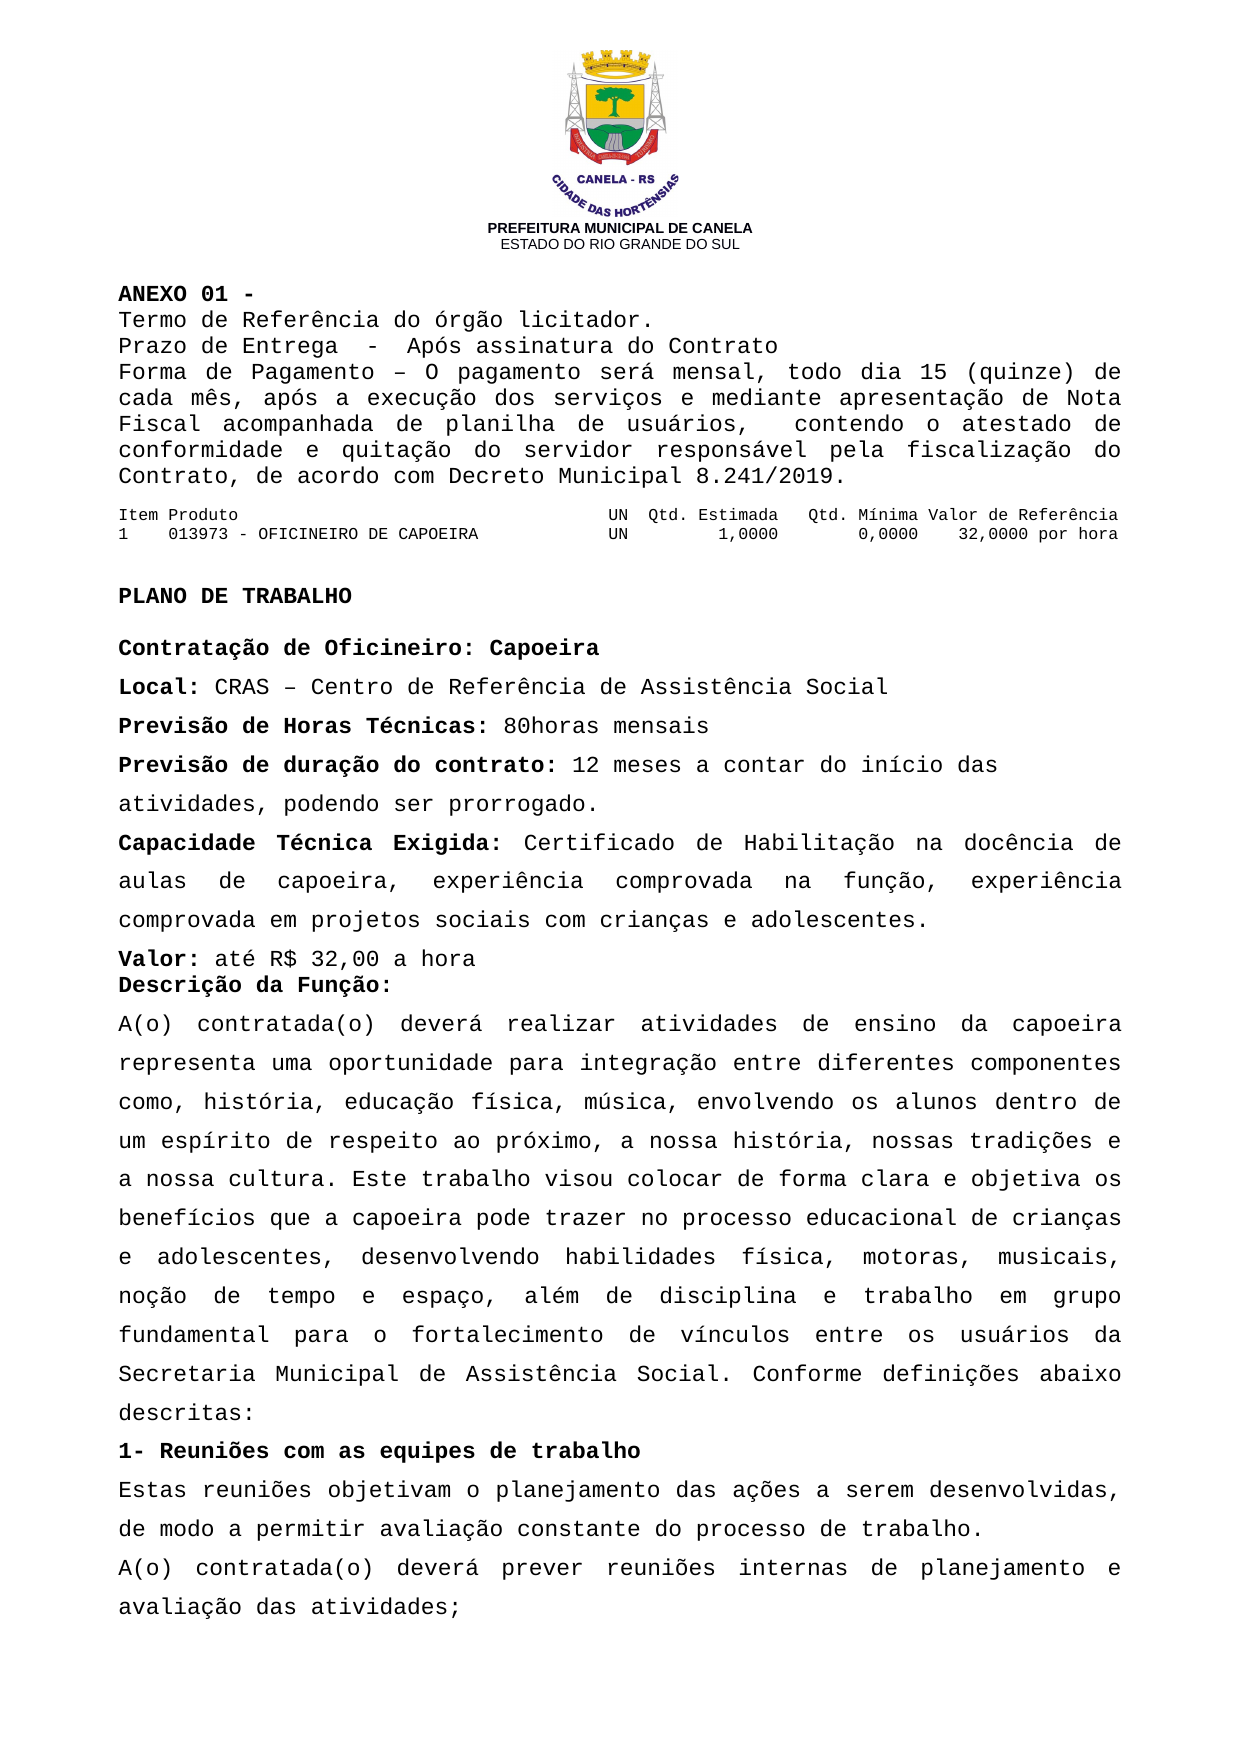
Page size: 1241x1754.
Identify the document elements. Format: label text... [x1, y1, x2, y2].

text Estas reuniões objetivam o planejamento das ações a serem desenvolvidas, de modo a permitir avaliação constante do processo de trabalho. [118, 1479, 1122, 1543]
text 1- Reuniões com as equipes de trabalho [118, 1440, 1122, 1466]
text A(o) contratada(o) deverá realizar atividades de ensino da capoeira representa uma oportunidade para integração entre diferentes componentes como, história, educação física, música, envolvendo os alunos dentro de um espírito de respeito ao próximo, a nossa história, nossas tradições e a nossa cultura. Este trabalho visou colocar de forma clara e objetiva os benefícios que a capoeira pode trazer no processo educacional de crianças e adolescentes, desenvolvendo habilidades física, motoras, musicais, noção de tempo e espaço, além de disciplina e trabalho em grupo fundamental para o fortalecimento de vínculos entre os usuários da Secretaria Municipal de Assistência Social. Conforme definições abaixo descritas: [118, 1012, 1122, 1427]
text Descrição da Função: [118, 973, 1122, 999]
text Contratação de Oficineiro: Capoeira [118, 637, 1163, 663]
text Forma de Pagamento – O pagamento será mensal, todo dia 15 (quinze) de cada mês, após a execução dos serviços e mediante apresentação de Nota Fiscal acompanhada de planilha de usuários, contendo o atestado de conformidade e quitação do servidor responsável pela fiscalização do Contrato, de acordo com Decreto Municipal 8.241/2019. [118, 361, 1122, 490]
text Prazo de Entrega - Após assinatura do Contrato [118, 334, 1122, 361]
picture [552, 50, 679, 217]
text ANEXO 01 - [118, 283, 1122, 309]
text Previsão de duração do contrato: 12 meses a contar do início das atividades, podendo ser prorrogado. [118, 753, 1122, 818]
text Local: CRAS – Centro de Referência de Assistência Social [118, 676, 1163, 702]
text Capacidade Técnica Exigida: Certificado de Habilitação na docência de aulas de capoeira, experiência comprovada na função, experiência comprovada em projetos sociais com crianças e adolescentes. [118, 831, 1122, 935]
text Termo de Referência do órgão licitador. [118, 309, 1122, 334]
text Valor: até R$ 32,00 a hora [118, 948, 1122, 973]
text Previsão de Horas Técnicas: 80horas mensais [118, 714, 1122, 740]
text PLANO DE TRABALHO [118, 585, 1122, 611]
text A(o) contratada(o) deverá prever reuniões internas de planejamento e avaliação das atividades; [118, 1556, 1122, 1621]
text Item Produto UN Qtd. Estimada Qtd. Mínima Valor de Referência 1 013973 - OFICINEIRO DE CAPOEIRA UN 1,0000 0,0000 32,0000 por hora [118, 507, 1122, 563]
